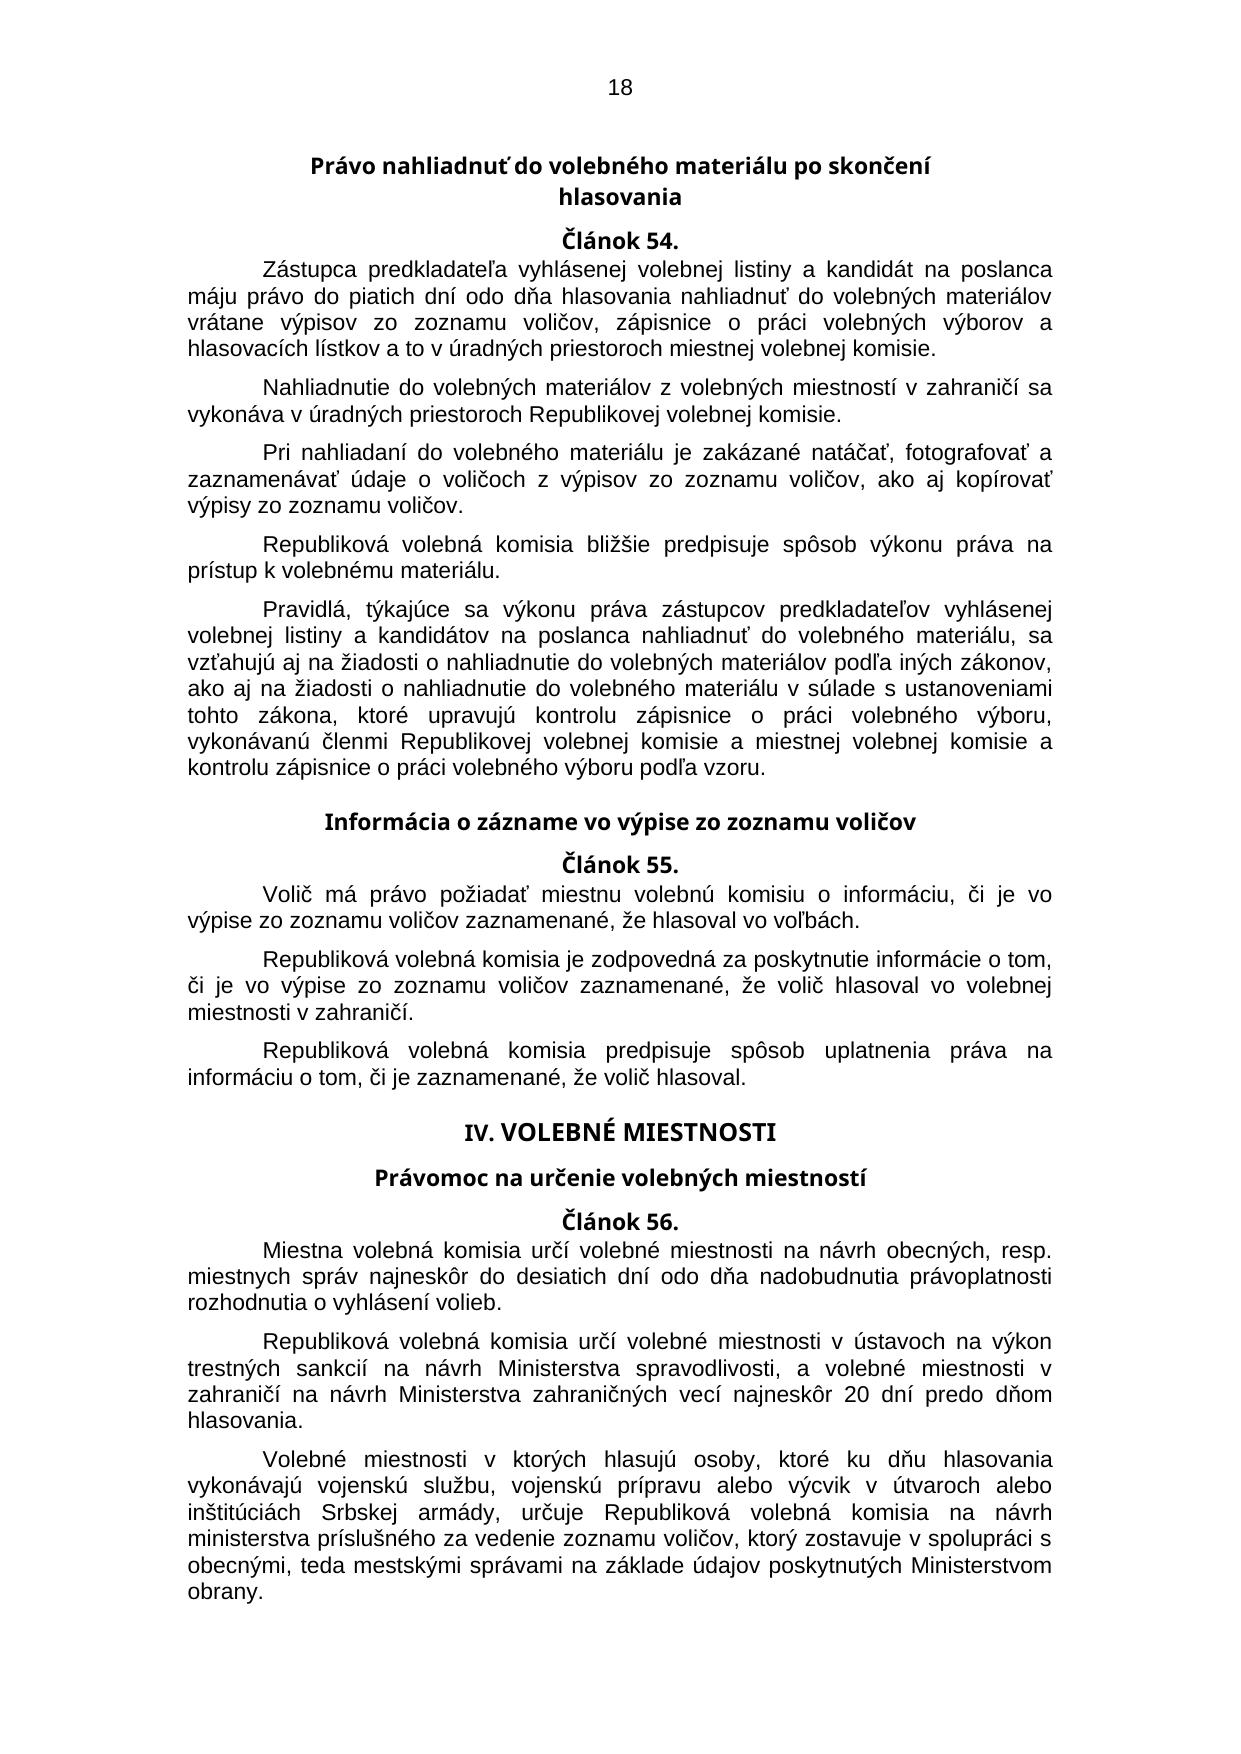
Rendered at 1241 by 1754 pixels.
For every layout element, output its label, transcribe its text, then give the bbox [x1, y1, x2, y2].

text Článok 54. [262, 225, 978, 256]
text Volič má právo požiadať miestnu volebnú komisiu o informáciu, či je vo výpise zo zoznamu voličov zaznamenané, že hlasoval vo voľbách. [187, 881, 1053, 933]
text Pri nahliadaní do volebného materiálu je zakázané natáčať, fotografovať a zaznamenávať údaje o voličoch z výpisov zo zoznamu voličov, ako aj kopírovať výpisy zo zoznamu voličov. [187, 439, 1053, 518]
text IV. VOLEBNÉ MIESTNOSTI [262, 1115, 978, 1149]
text Republiková volebná komisia určí volebné miestnosti v ústavoch na výkon trestných sankcií na návrh Ministerstva spravodlivosti, a volebné miestnosti v zahraničí na návrh Ministerstva zahraničných vecí najneskôr 20 dní predo dňom hlasovania. [187, 1328, 1053, 1434]
text Republiková volebná komisia predpisuje spôsob uplatnenia práva na informáciu o tom, či je zaznamenané, že volič hlasoval. [187, 1037, 1053, 1090]
text Právomoc na určenie volebných miestností [262, 1162, 978, 1193]
text Článok 55. [262, 849, 978, 881]
text Nahliadnutie do volebných materiálov z volebných miestností v zahraničí sa vykonáva v úradných priestoroch Republikovej volebnej komisie. [187, 374, 1053, 427]
text Článok 56. [262, 1205, 978, 1237]
text Pravidlá, týkajúce sa výkonu práva zástupcov predkladateľov vyhlásenej volebnej listiny a kandidátov na poslanca nahliadnuť do volebného materiálu, sa vzťahujú aj na žiadosti o nahliadnutie do volebných materiálov podľa iných zákonov, ako aj na žiadosti o nahliadnutie do volebného materiálu v súlade s ustanoveniami tohto zákona, ktoré upravujú kontrolu zápisnice o práci volebného výboru, vykonávanú členmi Republikovej volebnej komisie a miestnej volebnej komisie a kontrolu zápisnice o práci volebného výboru podľa vzoru. [187, 596, 1053, 781]
text Republiková volebná komisia je zodpovedná za poskytnutie informácie o tom, či je vo výpise zo zoznamu voličov zaznamenané, že volič hlasoval vo volebnej miestnosti v zahraničí. [187, 946, 1053, 1025]
text Právo nahliadnuť do volebného materiálu po skončení hlasovania [262, 150, 978, 212]
text Miestna volebná komisia určí volebné miestnosti na návrh obecných, resp. miestnych správ najneskôr do desiatich dní odo dňa nadobudnutia právoplatnosti rozhodnutia o vyhlásení volieb. [187, 1237, 1053, 1316]
text Republiková volebná komisia bližšie predpisuje spôsob výkonu práva na prístup k volebnému materiálu. [187, 531, 1053, 584]
text Informácia o zázname vo výpise zo zoznamu voličov [262, 806, 978, 837]
text Zástupca predkladateľa vyhlásenej volebnej listiny a kandidát na poslanca máju právo do piatich dní odo dňa hlasovania nahliadnuť do volebných materiálov vrátane výpisov zo zoznamu voličov, zápisnice o práci volebných výborov a hlasovacích lístkov a to v úradných priestoroch miestnej volebnej komisie. [187, 256, 1053, 362]
text Volebné miestnosti v ktorých hlasujú osoby, ktoré ku dňu hlasovania vykonávajú vojenskú službu, vojenskú prípravu alebo výcvik v útvaroch alebo inštitúciách Srbskej armády, určuje Republiková volebná komisia na návrh ministerstva príslušného za vedenie zoznamu voličov, ktorý zostavuje v spolupráci s obecnými, teda mestskými správami na základe údajov poskytnutých Ministerstvom obrany. [187, 1446, 1053, 1604]
